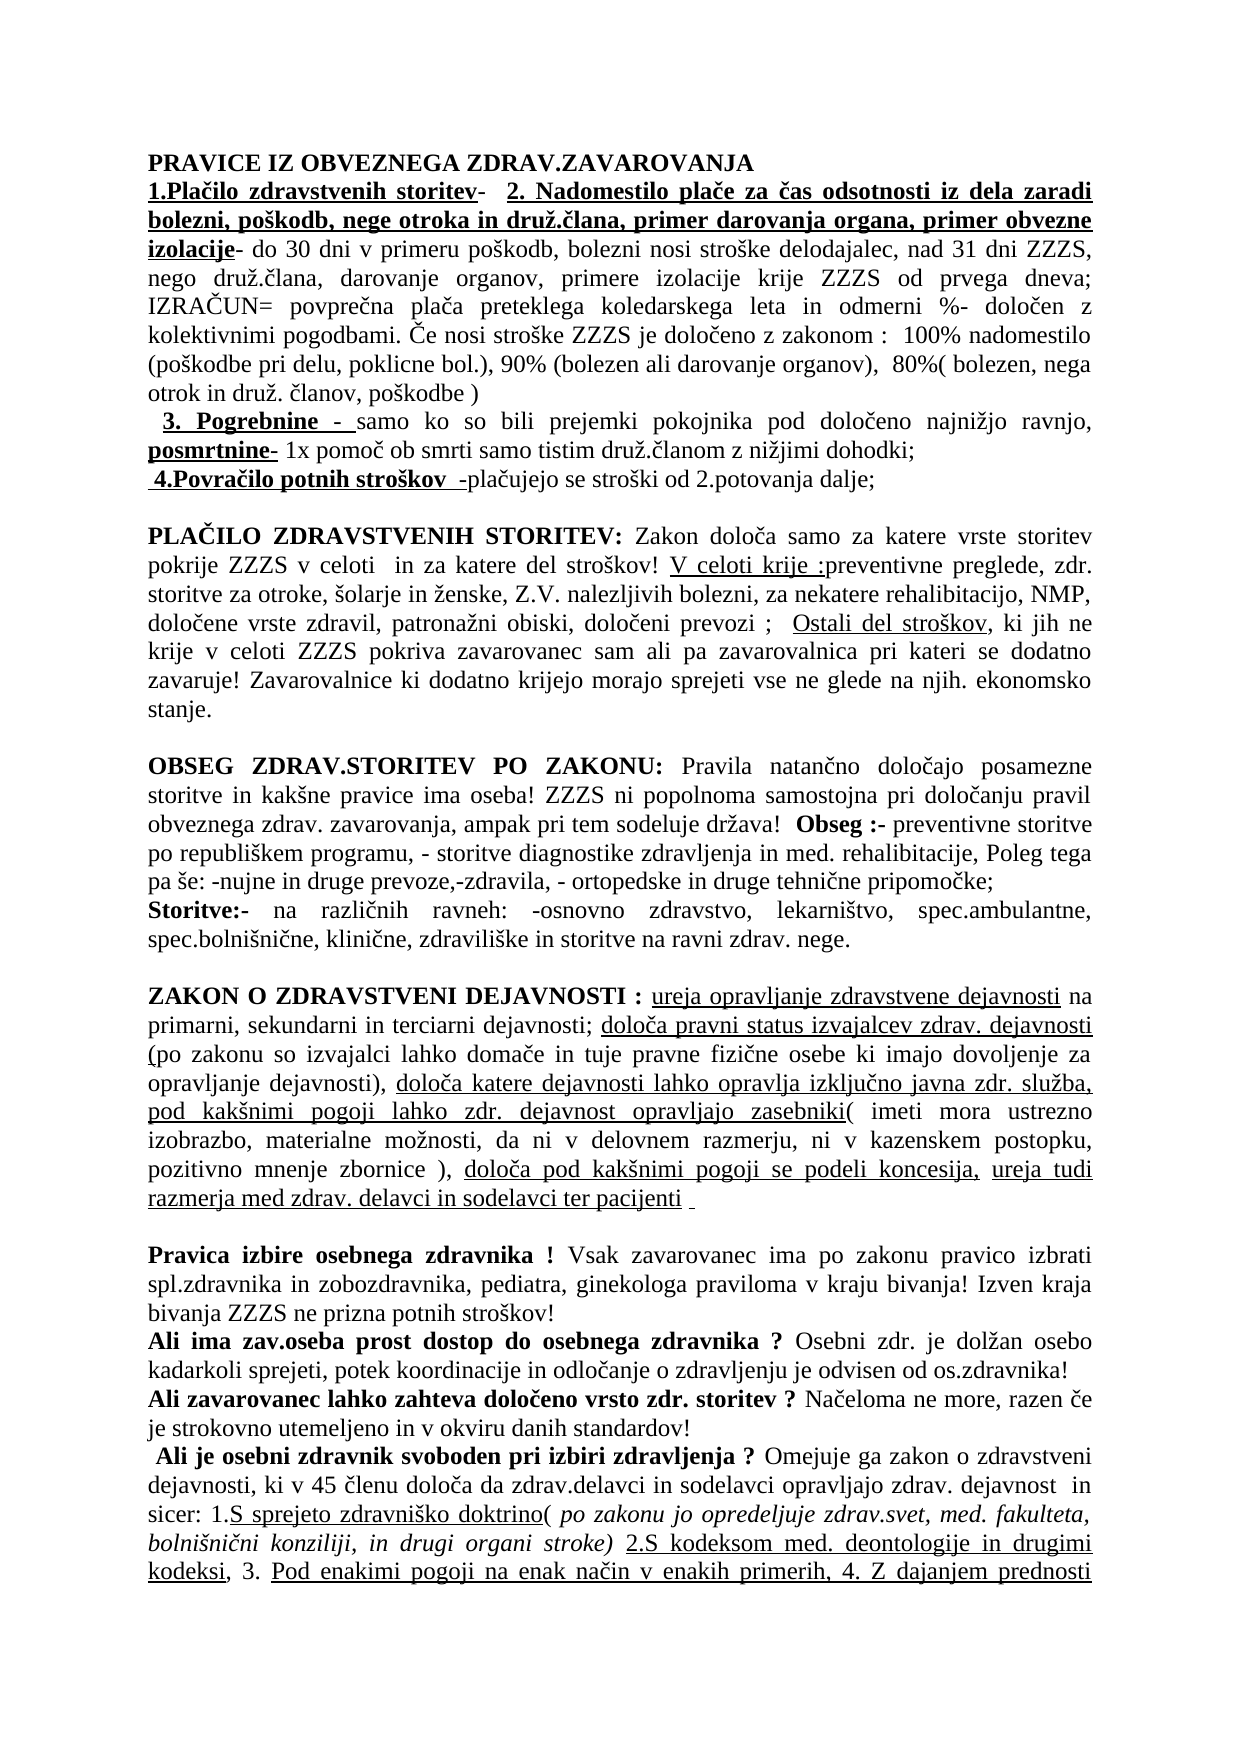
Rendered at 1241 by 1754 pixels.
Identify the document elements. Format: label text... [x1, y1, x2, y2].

text izolacije- do 30 dni v primeru poškodb, bolezni nosi stroške delodajalec, nad 31 dni ZZZS, nego druž.člana, darovanje organov, primere izolacije krije ZZZS od prvega dneva; IZRAČUN= povprečna plača preteklega koledarskega leta in odmerni %- določen z kolektivnimi pogodbami. Če nosi stroške ZZZS je določeno z zakonom : 100% nadomestilo (poškodbe pri delu, poklicne bol.), 90% (bolezen ali darovanje organov), 80%( bolezen, nega otrok in druž. članov, poškodbe ) [148, 232, 1093, 406]
text Ali zavarovanec lahko zahteva določeno vrsto zdr. storitev ? Načeloma ne more, razen če je strokovno utemeljeno in v okviru danih standardov! [148, 1384, 1093, 1441]
text Ali je osebni zdravnik svoboden pri izbiri zdravljenja ? Omejuje ga zakon o zdravstveni dejavnosti, ki v 45 členu določa da zdrav.delavci in sodelavci opravljajo zdrav. dejavnost in sicer: 1.S sprejeto zdravniško doktrino( po zakonu jo opredeljuje zdrav.svet, med. fakulteta, bolnišnični konziliji, in drugi organi stroke) 2.S kodeksom med. deontologije in drugimi kodeksi, 3. Pod enakimi pogoji na enak način v enakih primerih, 4. Z dajanjem prednosti [148, 1441, 1093, 1585]
text ZAKON O ZDRAVSTVENI DEJAVNOSTI : ureja opravljanje zdravstvene dejavnosti na primarni, sekundarni in terciarni dejavnosti; določa pravni status izvajalcev zdrav. dejavnosti (po zakonu so izvajalci lahko domače in tuje pravne fizične osebe ki imajo dovoljenje za opravljanje dejavnosti), določa katere dejavnosti lahko opravlja izključno javna zdr. služba, pod kakšnimi pogoji lahko zdr. dejavnost opravljajo zasebniki( imeti mora ustrezno izobrazbo, materialne možnosti, da ni v delovnem razmerju, ni v kazenskem postopku, pozitivno mnenje zbornice ), določa pod kakšnimi pogoji se podeli koncesija, ureja tudi razmerja med zdrav. delavci in sodelavci ter pacijenti [148, 981, 1093, 1211]
text Ali ima zav.oseba prost dostop do osebnega zdravnika ? Osebni zdr. je dolžan osebo kadarkoli sprejeti, potek koordinacije in odločanje o zdravljenju je odvisen od os.zdravnika! [148, 1326, 1093, 1384]
text 1.Plačilo zdravstvenih storitev- 2. Nadomestilo plače za čas odsotnosti iz dela zaradi bolezni, poškodb, nege otroka in druž.člana, primer darovanja organa, primer obvezne [148, 176, 1093, 230]
text OBSEG ZDRAV.STORITEV PO ZAKONU: Pravila natančno določajo posamezne storitve in kakšne pravice ima oseba! ZZZS ni popolnoma samostojna pri določanju pravil obveznega zdrav. zavarovanja, ampak pri tem sodeluje država! Obseg :- preventivne storitve po republiškem programu, - storitve diagnostike zdravljenja in med. rehalibitacije, Poleg tega pa še: -nujne in druge prevoze,-zdravila, - ortopedske in druge tehnične pripomočke; [148, 751, 1093, 895]
text PLAČILO ZDRAVSTVENIH STORITEV: Zakon določa samo za katere vrste storitev pokrije ZZZS v celoti in za katere del stroškov! V celoti krije :preventivne preglede, zdr. storitve za otroke, šolarje in ženske, Z.V. nalezljivih bolezni, za nekatere rehalibitacijo, NMP, določene vrste zdravil, patronažni obiski, določeni prevozi ; Ostali del stroškov, ki jih ne krije v celoti ZZZS pokriva zavarovanec sam ali pa zavarovalnica pri kateri se dodatno zavaruje! Zavarovalnice ki dodatno krijejo morajo sprejeti vse ne glede na njih. ekonomsko stanje. [148, 521, 1093, 723]
text 3. Pogrebnine - samo ko so bili prejemki pokojnika pod določeno najnižjo ravnjo, posmrtnine- 1x pomoč ob smrti samo tistim druž.članom z nižjimi dohodki; [148, 406, 1093, 464]
text Pravica izbire osebnega zdravnika ! Vsak zavarovanec ima po zakonu pravico izbrati spl.zdravnika in zobozdravnika, pediatra, ginekologa praviloma v kraju bivanja! Izven kraja bivanja ZZZS ne prizna potnih stroškov! [148, 1240, 1093, 1326]
text 4.Povračilo potnih stroškov -plačujejo se stroški od 2.potovanja dalje; [148, 464, 1093, 493]
text Storitve:- na različnih ravneh: -osnovno zdravstvo, lekarništvo, spec.ambulantne, spec.bolnišnične, klinične, zdraviliške in storitve na ravni zdrav. nege. [148, 895, 1093, 953]
text PRAVICE IZ OBVEZNEGA ZDRAV.ZAVAROVANJA [148, 148, 1093, 176]
